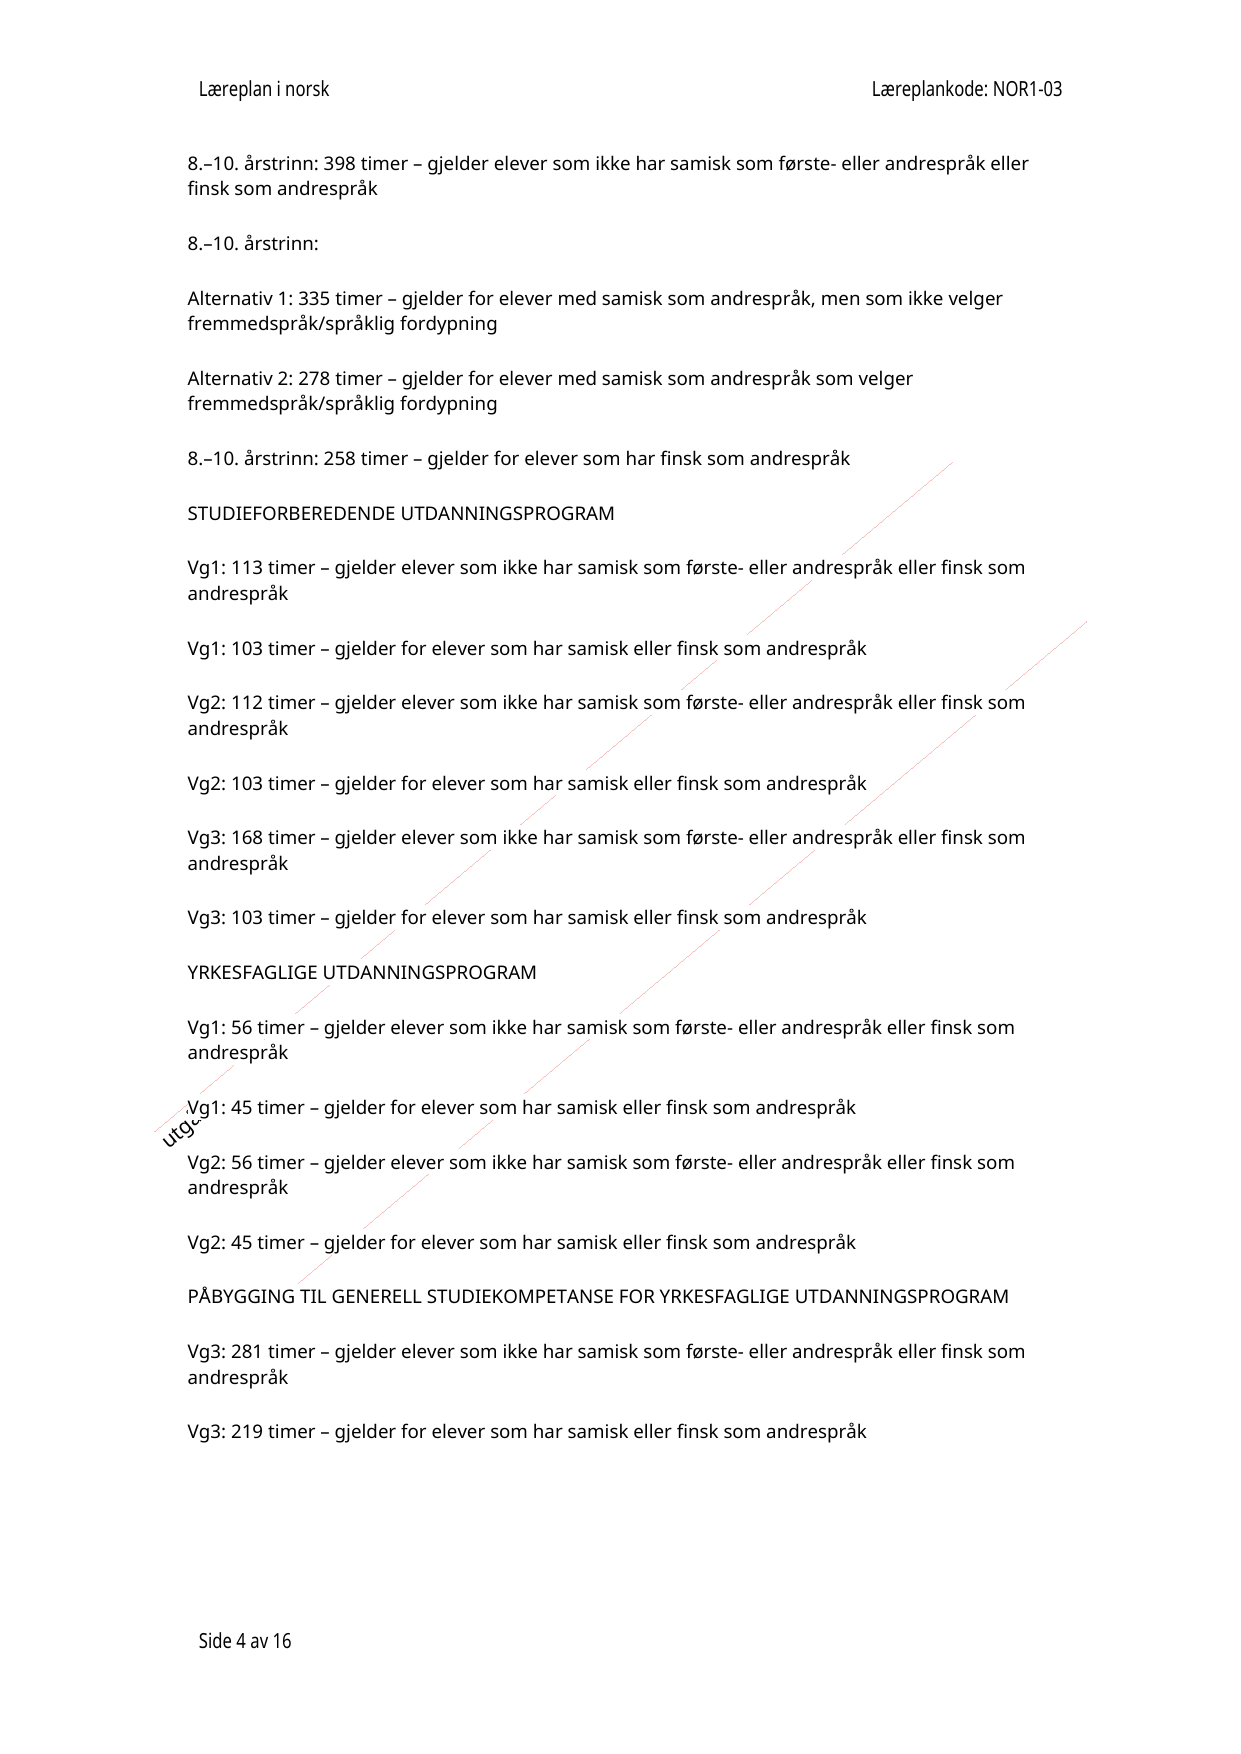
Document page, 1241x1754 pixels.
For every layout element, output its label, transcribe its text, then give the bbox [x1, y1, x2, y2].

text Vg2: 45 timer – gjelder for elever som har samisk eller finsk som andrespråk [861, 1229, 1053, 1255]
text 8.–10. årstrinn: 398 timer – gjelder elever som ikke har samisk som første- eller andrespråk eller finsk som andrespråk [383, 150, 1053, 201]
text Vg3: 168 timer – gjelder elever som ikke har samisk som første- eller andrespråk eller finsk som andrespråk [293, 850, 488, 876]
text STUDIEFORBEREDENDE UTDANNINGSPROGRAM [620, 500, 906, 526]
text YRKESFAGLIGE UTDANNINGSPROGRAM [655, 959, 1053, 985]
text Alternativ 2: 278 timer – gjelder for elever med samisk som andrespråk som velger fremmedspråk/språklig fordypning [503, 365, 1053, 416]
text 8.–10. årstrinn: [324, 230, 1053, 256]
text Vg1: 113 timer – gjelder elever som ikke har samisk som første- eller andrespråk eller finsk som andrespråk [293, 580, 810, 606]
text 8.–10. årstrinn: 258 timer – gjelder for elever som har finsk som andrespråk [855, 445, 1053, 471]
text Vg2: 112 timer – gjelder elever som ikke har samisk som første- eller andrespråk eller finsk som andrespråk [293, 715, 649, 741]
text STUDIEFORBEREDENDE UTDANNINGSPROGRAM [878, 500, 1053, 526]
text Vg3: 103 timer – gjelder for elever som har samisk eller finsk som andrespråk [872, 905, 1053, 930]
text YRKESFAGLIGE UTDANNINGSPROGRAM [542, 959, 683, 985]
text Vg1: 45 timer – gjelder for elever som har samisk eller finsk som andrespråk [861, 1094, 1053, 1120]
text Vg3: 219 timer – gjelder for elever som har samisk eller finsk som andrespråk [872, 1419, 1053, 1444]
text Vg1: 113 timer – gjelder elever som ikke har samisk som første- eller andrespråk eller finsk som andrespråk [783, 555, 1053, 606]
text Vg3: 281 timer – gjelder elever som ikke har samisk som første- eller andrespråk eller finsk som andrespråk [187, 1338, 1053, 1389]
text Alternativ 1: 335 timer – gjelder for elever med samisk som andrespråk, men som ikke velger fremmedspråk/språklig fordypning [503, 285, 1053, 336]
text Vg2: 103 timer – gjelder for elever som har samisk eller finsk som andrespråk [882, 770, 1053, 795]
text Vg2: 56 timer – gjelder elever som ikke har samisk som første- eller andrespråk eller finsk som andrespråk [399, 1149, 1053, 1200]
text Vg2: 56 timer – gjelder elever som ikke har samisk som første- eller andrespråk eller finsk som andrespråk [187, 1157, 427, 1200]
text Vg1: 56 timer – gjelder elever som ikke har samisk som første- eller andrespråk eller finsk som andrespråk [265, 1039, 588, 1065]
text Vg2: 112 timer – gjelder elever som ikke har samisk som første- eller andrespråk eller finsk som andrespråk [946, 689, 1053, 741]
text Vg3: 168 timer – gjelder elever som ikke har samisk som første- eller andrespråk eller finsk som andrespråk [461, 850, 813, 876]
text Vg3: 168 timer – gjelder elever som ikke har samisk som første- eller andrespråk eller finsk som andrespråk [785, 824, 1053, 876]
text Vg1: 103 timer – gjelder for elever som har samisk eller finsk som andrespråk [872, 635, 1053, 660]
text Vg2: 112 timer – gjelder elever som ikke har samisk som første- eller andrespråk eller finsk som andrespråk [622, 715, 974, 741]
text Vg1: 56 timer – gjelder elever som ikke har samisk som første- eller andrespråk eller finsk som andrespråk [560, 1014, 1053, 1065]
